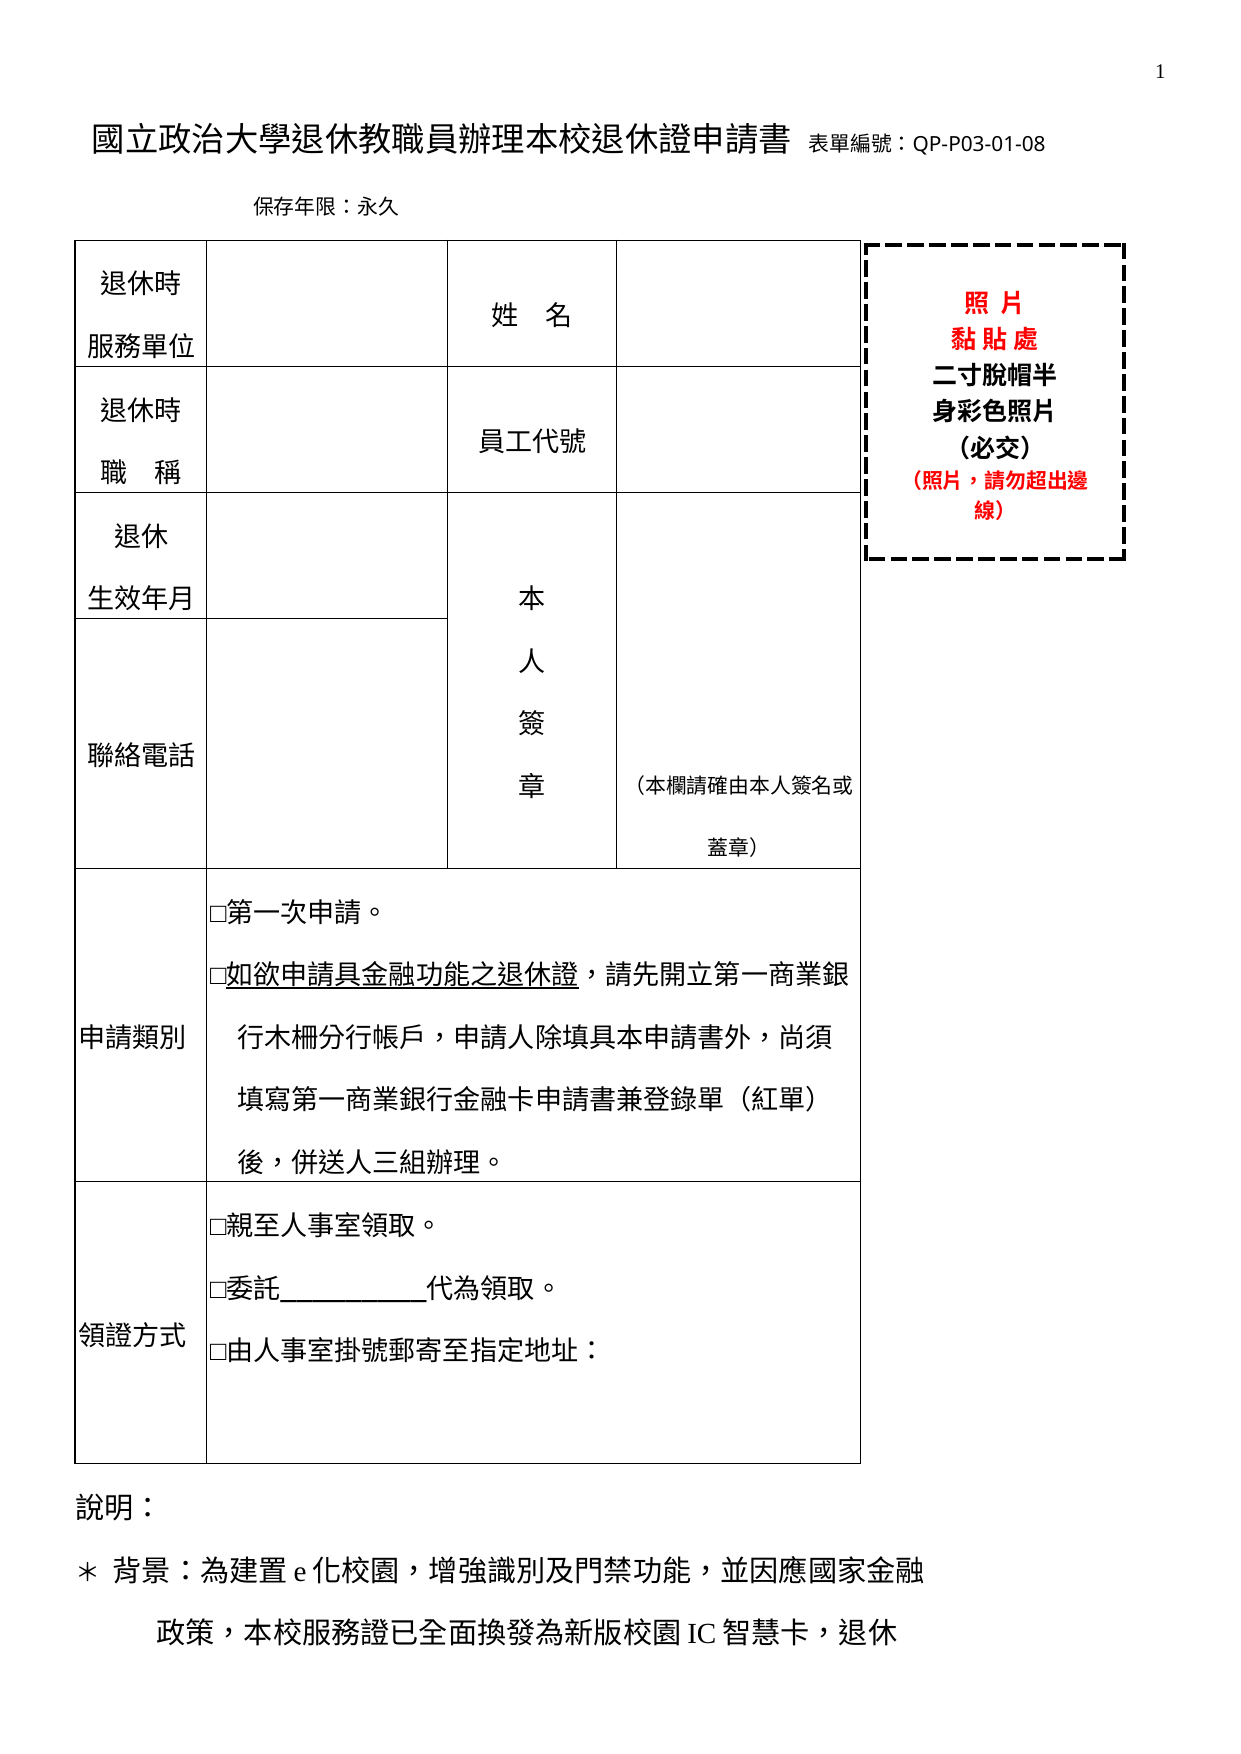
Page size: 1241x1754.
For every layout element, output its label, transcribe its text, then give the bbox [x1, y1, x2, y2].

table_header [864, 243, 1126, 561]
table_cell □第一次申請。 □如欲申請具金融功能之退休證，請先開立第一商業銀行木柵分行帳戶，申請人除填具本申請書外，尚須填寫第一商業銀行金融卡申請書兼登錄單（紅單）後，併送人三組辦理。 [207, 869, 860, 1181]
table_cell 聯絡電話 [76, 619, 206, 868]
text 說明： [75, 1464, 1165, 1527]
table_cell 本 人 簽 章 [448, 493, 616, 868]
table_cell □親至人事室領取。 □委託_________代為領取。 □由人事室掛號郵寄至指定地址： [207, 1182, 860, 1463]
table_header [617, 241, 860, 366]
table_header 退休時 服務單位 [76, 241, 206, 366]
table_cell [207, 493, 447, 618]
table_cell 退休時 職 稱 [76, 367, 206, 492]
table_header 姓 名 [448, 241, 616, 366]
table_header [207, 241, 447, 366]
table_cell 領證方式 [76, 1182, 206, 1463]
table_cell 退休 生效年月 [76, 493, 206, 618]
table_cell [207, 367, 447, 492]
table_cell 申請類別 [76, 869, 206, 1181]
table_cell （本欄請確由本人簽名或蓋章） [617, 493, 860, 868]
text 國立政治大學退休教職員辦理本校退休證申請書 表單編號：QP-P03-01-08 [75, 96, 1165, 158]
table_cell [617, 367, 860, 492]
table_cell 員工代號 [448, 367, 616, 492]
list 背景：為建置e化校園，增強識別及門禁功能，並因應國家金融 政策，本校服務證已全面換發為新版校園IC智慧卡，退休 [75, 1527, 1165, 1652]
table_cell [207, 619, 447, 868]
text 保存年限：永久 [75, 158, 1165, 221]
